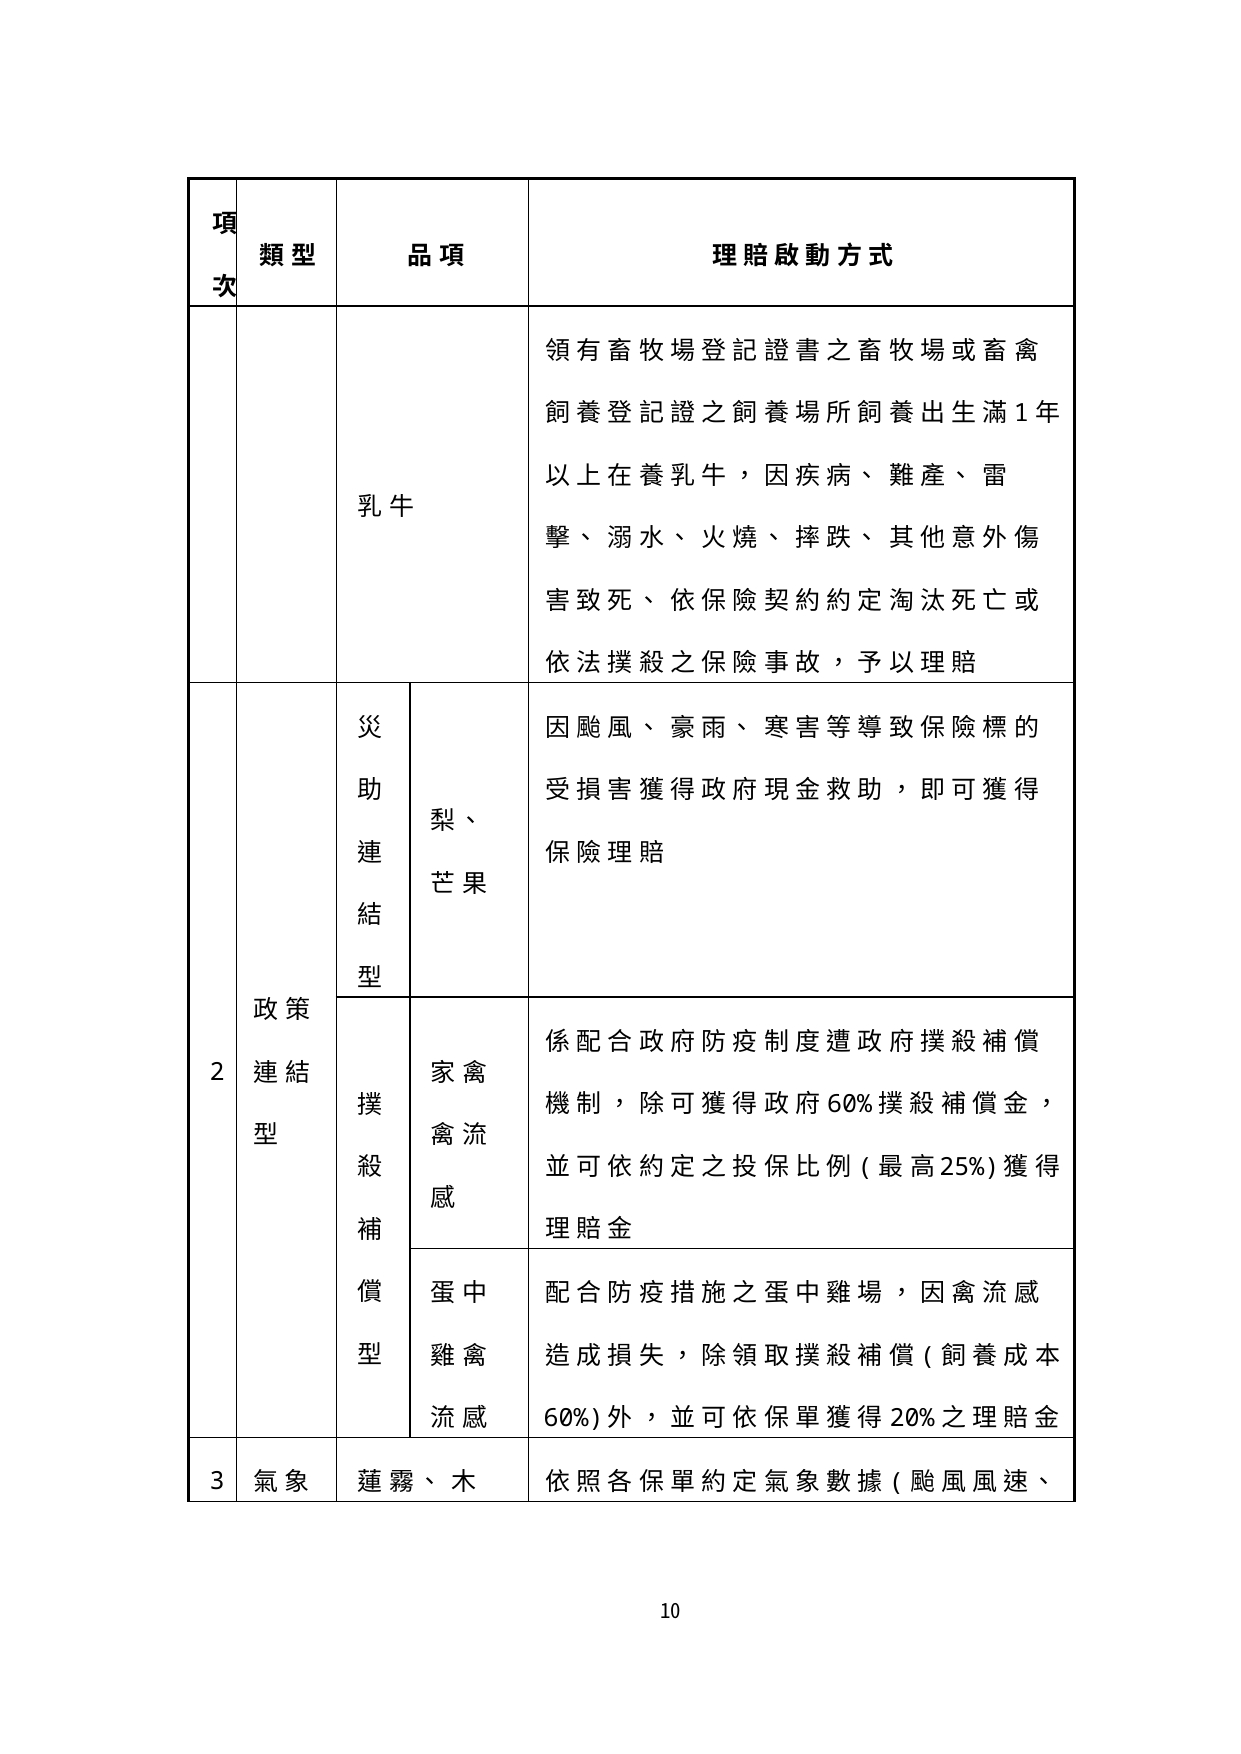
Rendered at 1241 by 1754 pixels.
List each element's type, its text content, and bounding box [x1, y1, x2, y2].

table_cell 領有畜牧場登記證書之畜牧場或畜禽飼養登記證之飼養場所飼養出生滿1年以上在養乳牛，因疾病、難產、雷擊、溺水、火燒、摔跌、其他意外傷害致死、依保險契約約定淘汰死亡或依法撲殺之保險事故，予以理賠 [529, 307, 1073, 682]
table_cell 災助連結型 [337, 683, 409, 996]
table_cell 係配合政府防疫制度遭政府撲殺補償機制，除可獲得政府60%撲殺補償金，並可依約定之投保比例(最高25%)獲得理賠金 [529, 998, 1073, 1247]
table_cell 3 [190, 1438, 236, 1501]
table_cell 蓮霧、木 [337, 1438, 528, 1501]
table_cell 撲殺補償型 [337, 998, 409, 1437]
table_cell 因颱風、豪雨、寒害等導致保險標的受損害獲得政府現金救助，即可獲得保險理賠 [529, 683, 1073, 996]
table_cell 依照各保單約定氣象數據(颱風風速、 [529, 1438, 1073, 1501]
table_header 品項 [337, 180, 528, 305]
table_cell 蛋中雞禽流感 [411, 1249, 528, 1437]
table_cell 配合防疫措施之蛋中雞場，因禽流感造成損失，除領取撲殺補償(飼養成本60%)外，並可依保單獲得20%之理賠金 [529, 1249, 1073, 1437]
table_cell 家禽禽流感 [411, 998, 528, 1247]
table_header 類型 [237, 180, 336, 305]
table_header 項次 [190, 180, 236, 305]
table_cell 政策連結型 [237, 683, 336, 1437]
table_header 理賠啟動方式 [529, 180, 1073, 305]
table_cell [190, 307, 236, 682]
table_cell 梨、芒果 [411, 683, 528, 996]
table_cell 乳牛 [337, 307, 528, 682]
table_cell 2 [190, 683, 236, 1437]
table_cell 氣象 [237, 1438, 336, 1501]
table_cell [237, 307, 336, 682]
